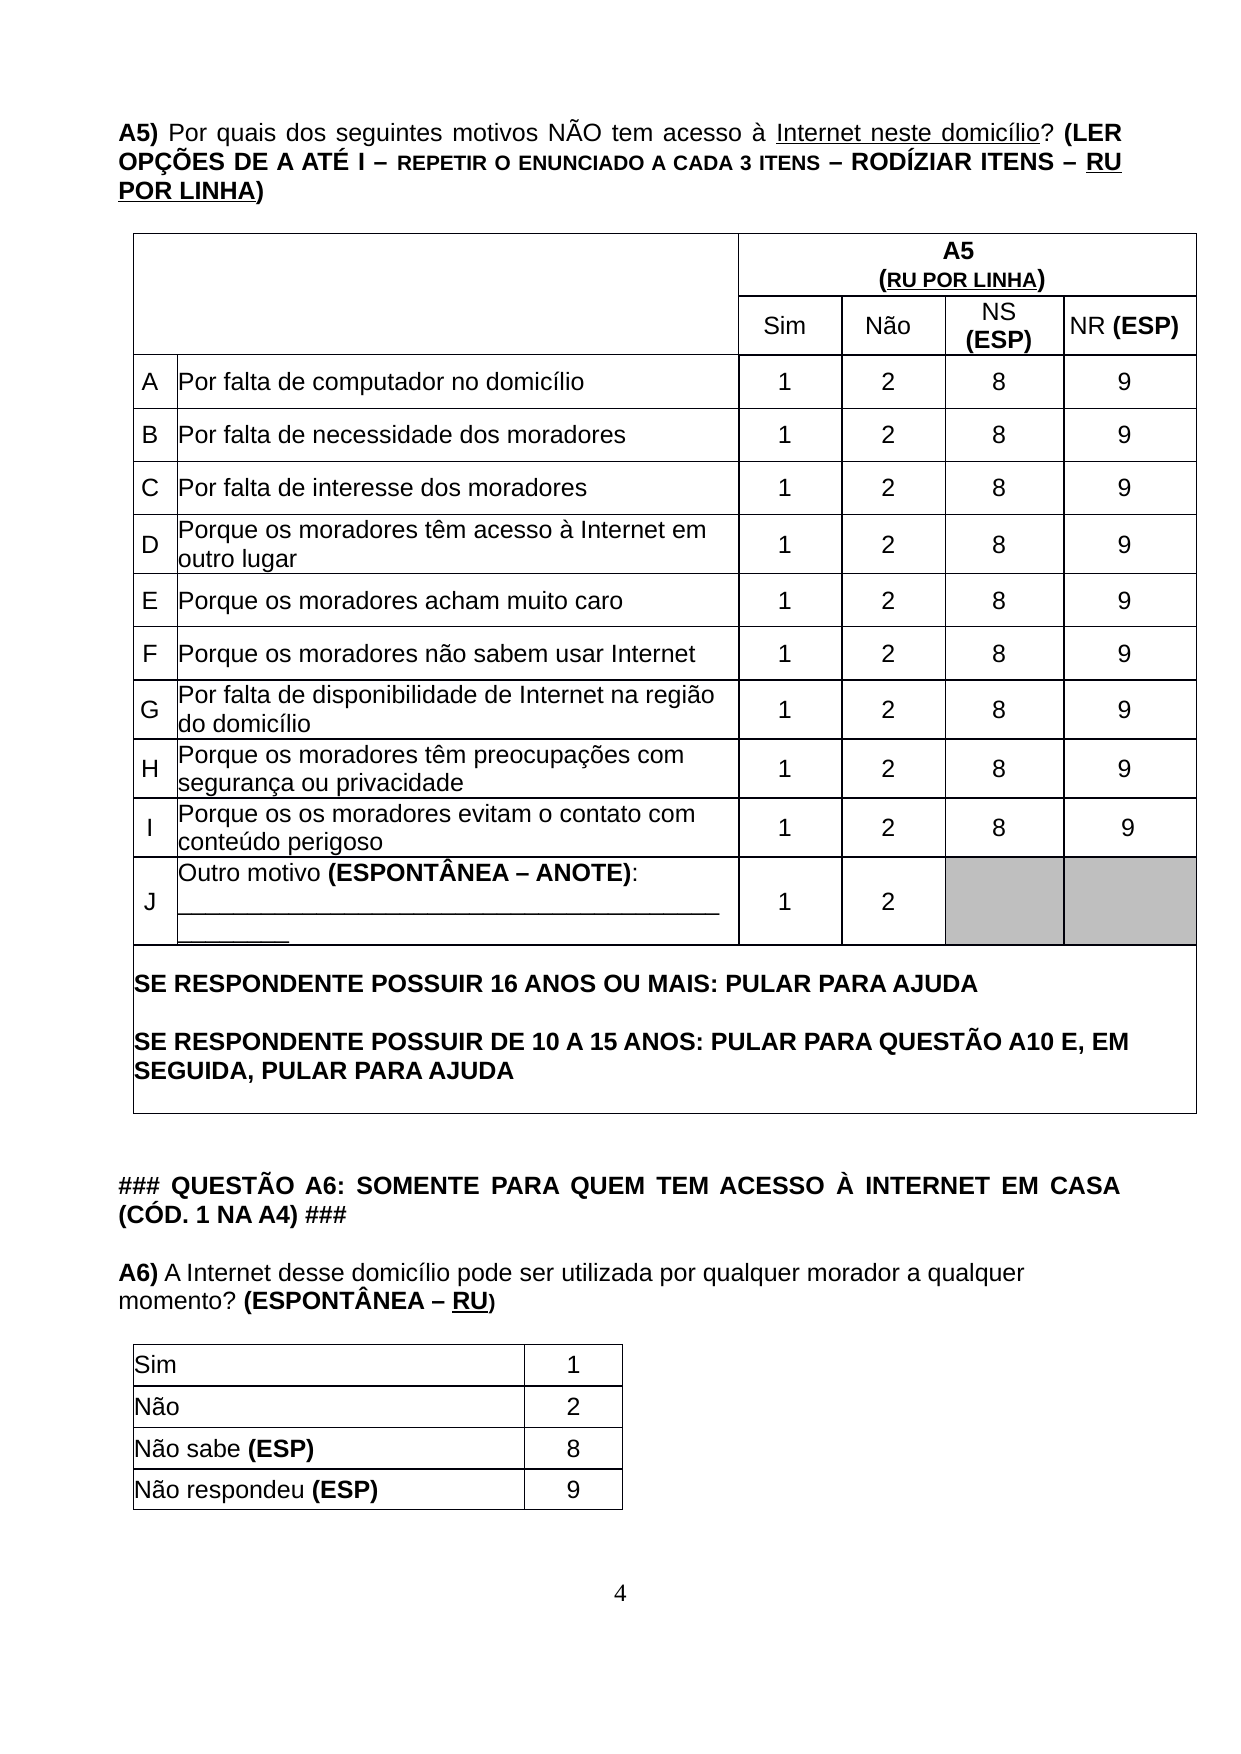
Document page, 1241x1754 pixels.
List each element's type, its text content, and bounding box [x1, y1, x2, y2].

table_cell 1 [740, 858, 841, 944]
table_cell NR (ESP) [1065, 297, 1196, 354]
table_cell Porque os moradores acham muito caro [178, 574, 738, 626]
table_cell I [134, 799, 177, 856]
table_cell F [134, 627, 177, 679]
table_cell Porque os os moradores evitam o contato com conteúdo perigoso [178, 799, 738, 856]
table_cell J [134, 858, 177, 944]
table_cell 1 [740, 681, 841, 738]
table_cell C [134, 462, 177, 514]
table_cell G [134, 681, 177, 738]
table_cell Por falta de interesse dos moradores [178, 462, 738, 514]
table_cell H [134, 740, 177, 797]
table_cell 1 [740, 515, 841, 573]
table_cell 2 [843, 515, 945, 573]
table_cell 9 [1065, 574, 1196, 626]
table_cell 1 [740, 574, 841, 626]
table_cell 2 [843, 356, 945, 407]
table_cell SE RESPONDENTE POSSUIR 16 ANOS OU MAIS: PULAR PARA AJUDA SE RESPONDENTE POSSUIR DE 10 A 15 ANOS: PULAR PARA QUESTÃO A10 E, EM SEGUIDA, PULAR PARA AJUDA [134, 946, 1196, 1113]
table_cell Porque os moradores têm acesso à Internet em outro lugar [178, 515, 738, 573]
table_cell Não [134, 1387, 524, 1426]
table_cell 8 [946, 574, 1063, 626]
table_cell 1 [740, 740, 841, 797]
table_cell 1 [740, 627, 841, 679]
table_cell B [134, 409, 177, 461]
table_cell 8 [946, 409, 1063, 461]
table_cell 8 [946, 740, 1063, 797]
table_cell [1065, 858, 1196, 944]
table_cell 9 [525, 1470, 622, 1509]
table_cell 1 [740, 799, 841, 856]
table_cell D [134, 515, 177, 573]
table_cell 8 [946, 515, 1063, 573]
table_cell 8 [946, 799, 1063, 856]
table_cell 1 [740, 356, 841, 407]
table_header 1 [525, 1345, 622, 1385]
table_cell 9 [1065, 515, 1196, 573]
table_cell Porque os moradores têm preocupações com segurança ou privacidade [178, 740, 738, 797]
table_cell Não respondeu (ESP) [134, 1470, 524, 1509]
table_cell NS (ESP) [946, 297, 1063, 354]
table_cell 2 [843, 409, 945, 461]
table_header Sim [134, 1345, 524, 1385]
table_cell 2 [525, 1387, 622, 1426]
table_cell 8 [946, 681, 1063, 738]
table_cell 9 [1065, 409, 1196, 461]
table_cell Não sabe (ESP) [134, 1428, 524, 1468]
table_cell Porque os moradores não sabem usar Internet [178, 627, 738, 679]
table_cell Por falta de computador no domicílio [178, 355, 738, 407]
table_cell 9 [1065, 740, 1196, 797]
table_cell 8 [946, 356, 1063, 407]
table_cell 2 [843, 462, 945, 514]
table_cell 2 [843, 681, 945, 738]
table_header A5 (RU POR LINHA) [739, 234, 1196, 295]
table_header [134, 234, 738, 354]
text A6) A Internet desse domicílio pode ser utilizada por qualquer morador a qualquer momento? (ESPONTÂNEA – RU) [118, 1257, 1122, 1315]
table_cell Não [843, 297, 945, 354]
table_cell 2 [843, 627, 945, 679]
table_cell E [134, 574, 177, 626]
table_cell 2 [843, 574, 945, 626]
table_cell 9 [1065, 462, 1196, 514]
table_cell 2 [843, 799, 945, 856]
table_cell 2 [843, 740, 945, 797]
table_cell [946, 858, 1063, 944]
table_cell 9 [1065, 627, 1196, 679]
table_cell 9 [1065, 799, 1196, 856]
table_cell 9 [1065, 356, 1196, 407]
table_cell 1 [740, 409, 841, 461]
table_cell Por falta de disponibilidade de Internet na região do domicílio [178, 681, 738, 738]
text A5) Por quais dos seguintes motivos NÃO tem acesso à Internet neste domicílio? (LER OPÇÕES DE A ATÉ I – REPETIR O ENUNCIADO A CADA 3 ITENS – RODÍZIAR ITENS – RU POR LINHA) [118, 118, 1122, 204]
table_cell Outro motivo (ESPONTÂNEA – ANOTE): _______________________________________________ [178, 858, 738, 944]
table_cell A [134, 355, 177, 407]
table_cell Sim [739, 297, 841, 354]
table_cell 8 [946, 462, 1063, 514]
table_cell 8 [525, 1428, 622, 1468]
table_cell 9 [1065, 681, 1196, 738]
table_cell 1 [740, 462, 841, 514]
table_cell Por falta de necessidade dos moradores [178, 409, 738, 461]
table_cell 8 [946, 627, 1063, 679]
text ### QUESTÃO A6: SOMENTE PARA QUEM TEM ACESSO À INTERNET EM CASA (CÓD. 1 NA A4) ### [118, 1171, 1122, 1229]
table_cell 2 [843, 858, 945, 944]
